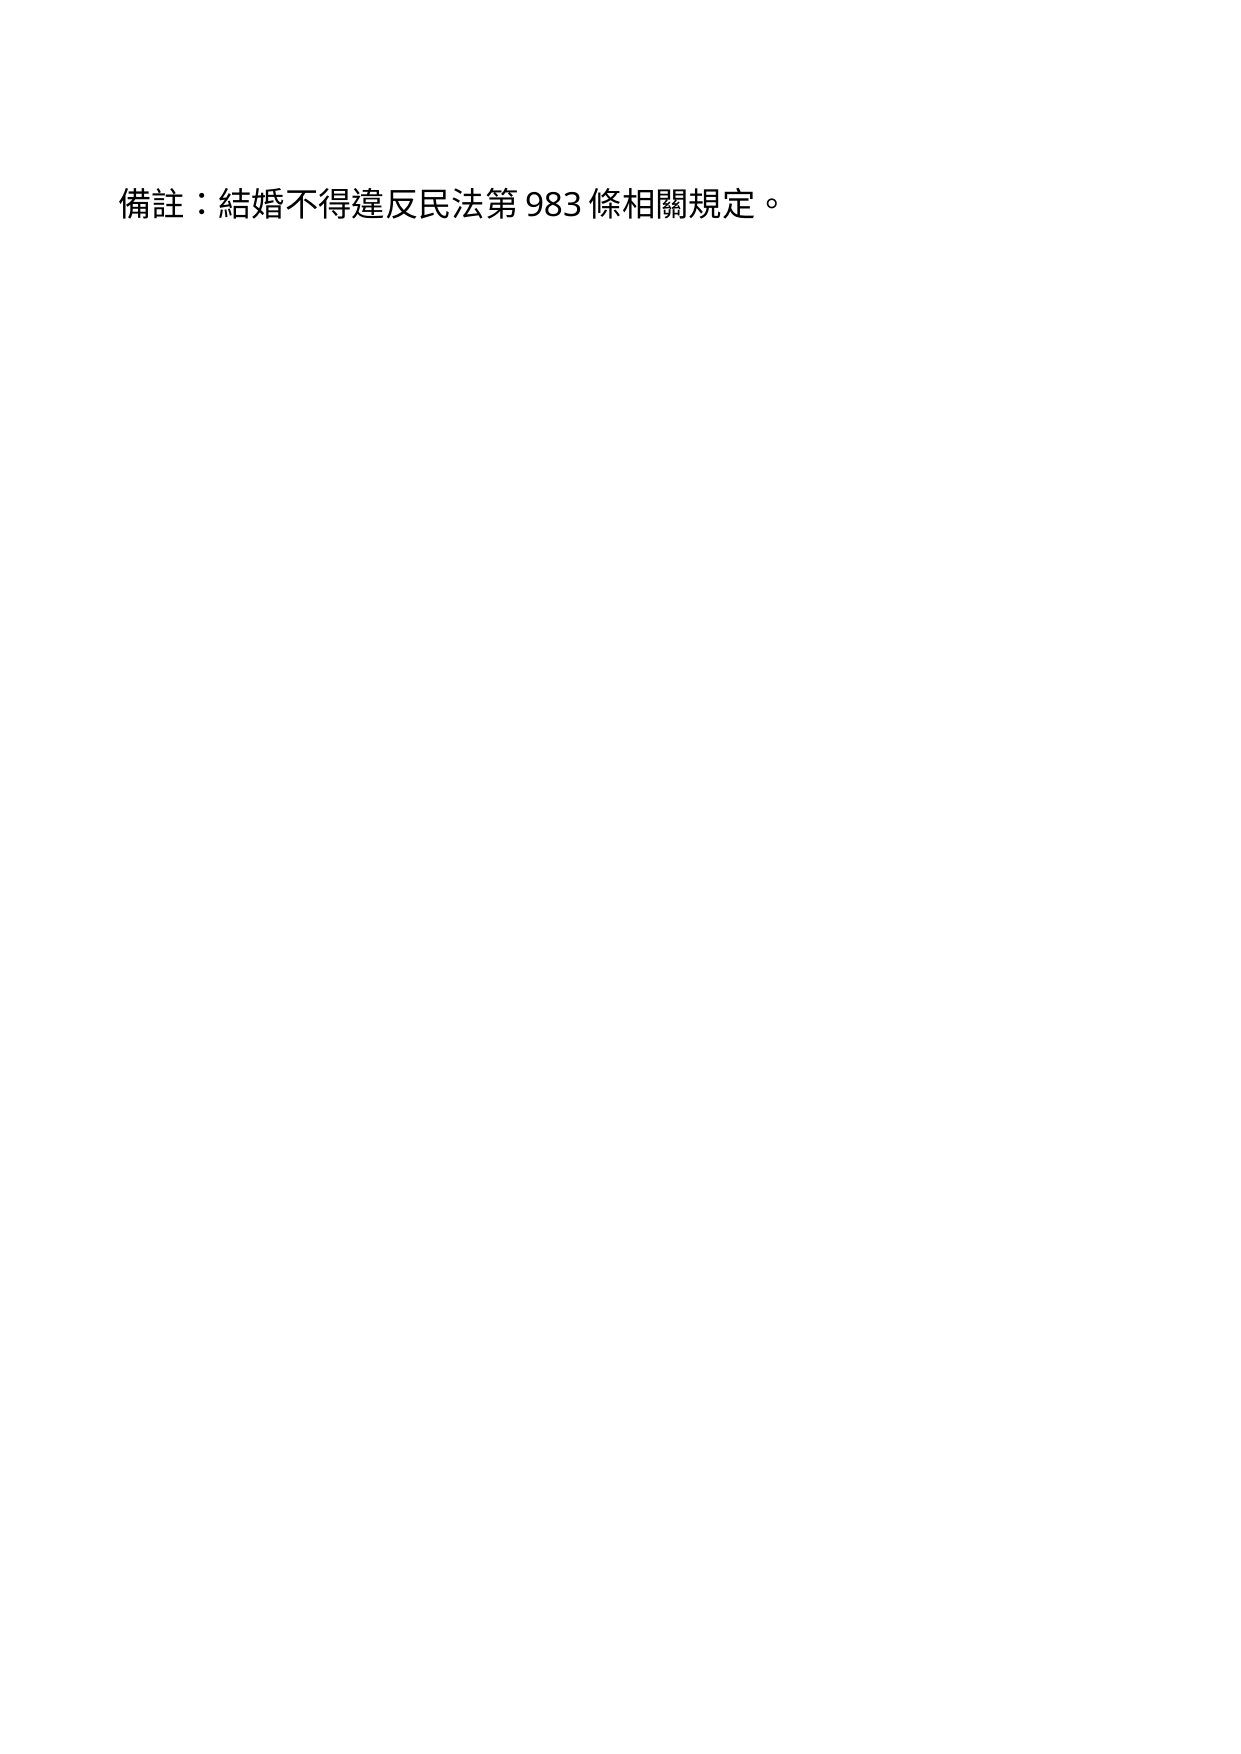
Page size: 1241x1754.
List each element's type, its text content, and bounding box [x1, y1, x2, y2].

text 備註：結婚不得違反民法第983條相關規定。 [118, 164, 1181, 239]
